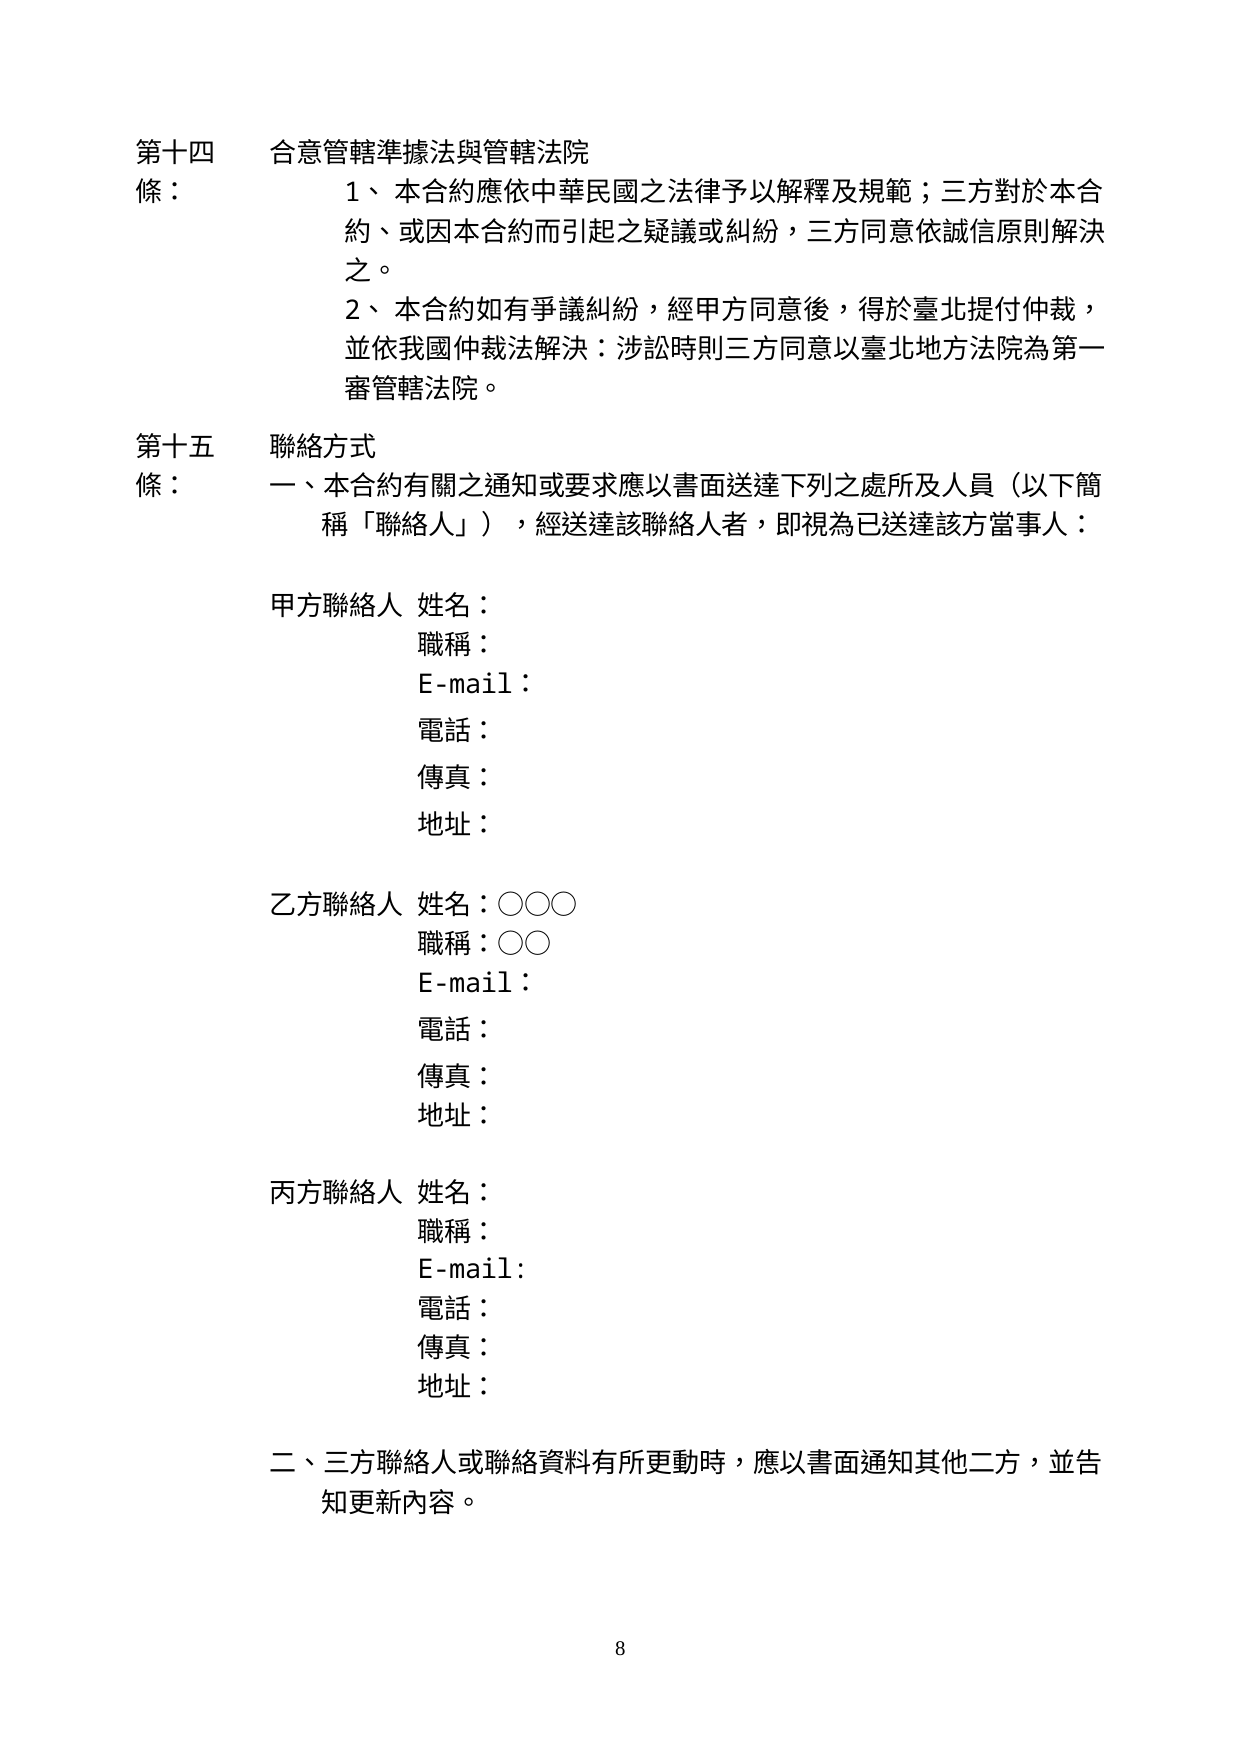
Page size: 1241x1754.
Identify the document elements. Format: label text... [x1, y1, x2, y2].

table_cell 甲方聯絡人 [266, 546, 414, 845]
table_cell 姓名：○○○ 職稱：○○ E-mail： 電話： 傳真： 地址： [414, 845, 1108, 1133]
table_cell 聯絡方式 一、本合約有關之通知或要求應以書面送達下列之處所及人員（以下簡稱「聯絡人」），經送達該聯絡人者，即視為已送達該方當事人： [266, 406, 1108, 546]
table_cell 丙方聯絡人 [266, 1134, 414, 1404]
table_cell 乙方聯絡人 [266, 845, 414, 1133]
table_cell 合意管轄準據法與管轄法院 本合約應依中華民國之法律予以解釋及規範；三方對於本合約、或因本合約而引起之疑議或糾紛，三方同意依誠信原則解決之。 本合約如有爭議糾紛，經甲方同意後，得於臺北提付仲裁，並依我國仲裁法解決：涉訟時則三方同意以臺北地方法院為第一審管轄法院。 [266, 112, 1108, 406]
table_cell 姓名： 職稱： E-mail： 電話： 傳真： 地址： [414, 546, 1108, 845]
table_cell 二、三方聯絡人或聯絡資料有所更動時，應以書面通知其他二方，並告知更新內容。 [266, 1405, 1108, 1538]
table_cell 姓名： 職稱： E-mail: 電話： 傳真： 地址： [414, 1134, 1108, 1404]
table_cell 第十五條： [132, 406, 266, 546]
table_cell [132, 546, 266, 1538]
table_cell 第十四條： [132, 112, 266, 406]
